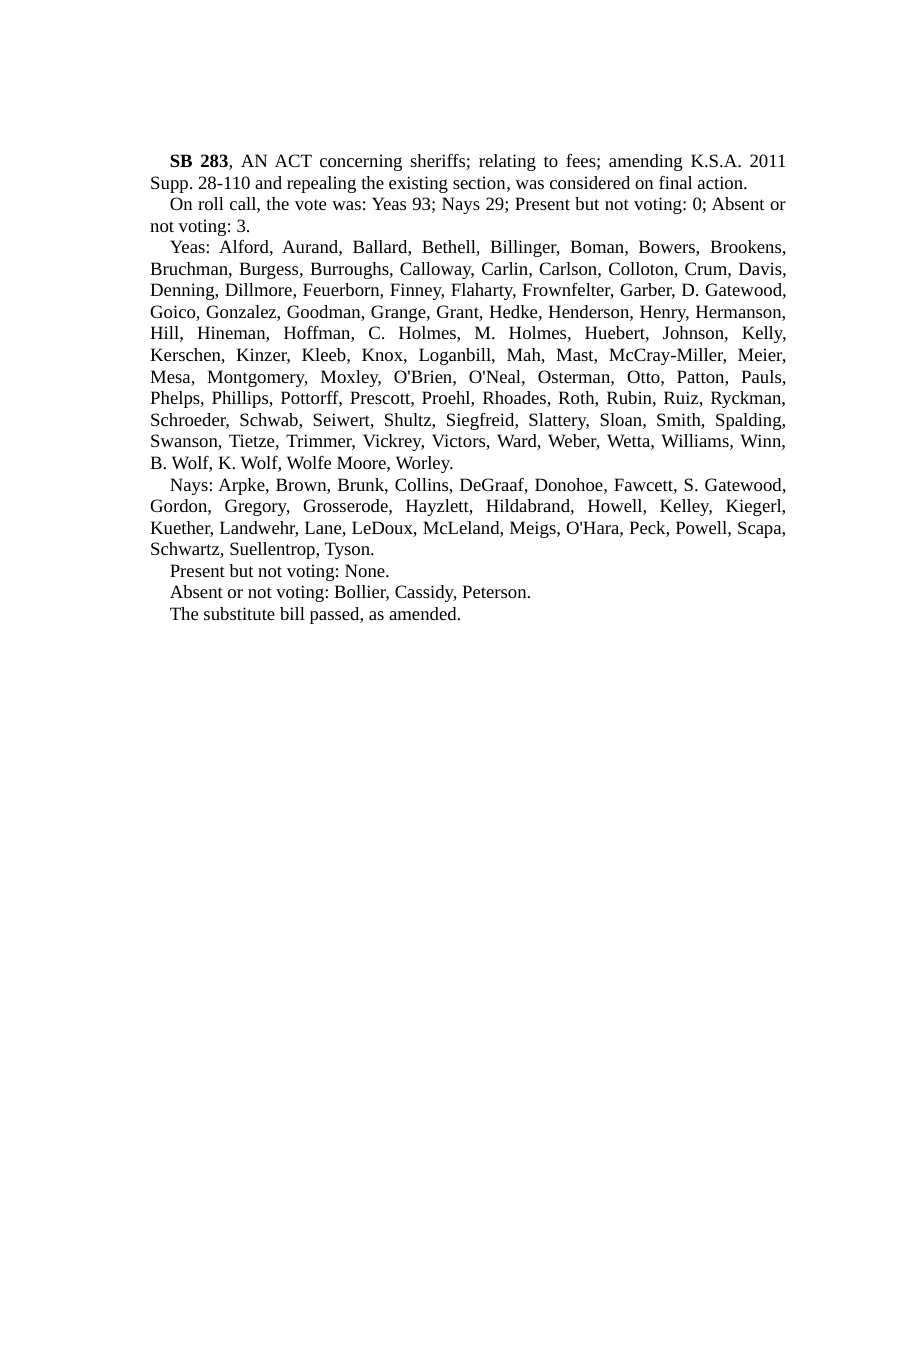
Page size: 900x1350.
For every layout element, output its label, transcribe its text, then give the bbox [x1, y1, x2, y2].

text SB 283, AN ACT concerning sheriffs; relating to fees; amending K.S.A. 2011 Supp. 28-110 and repealing the existing section, was considered on final action. [150, 150, 787, 193]
text Absent or not voting: Bollier, Cassidy, Peterson. [150, 581, 787, 603]
text On roll call, the vote was: Yeas 93; Nays 29; Present but not voting: 0; Absent or not voting: 3. [150, 193, 787, 236]
text The substitute bill passed, as amended. [150, 603, 787, 624]
text Nays: Arpke, Brown, Brunk, Collins, DeGraaf, Donohoe, Fawcett, S. Gatewood, Gordon, Gregory, Grosserode, Hayzlett, Hildabrand, Howell, Kelley, Kiegerl, Kuether, Landwehr, Lane, LeDoux, McLeland, Meigs, O'Hara, Peck, Powell, Scapa, Schwartz, Suellentrop, Tyson. [150, 473, 787, 560]
text Present but not voting: None. [150, 560, 787, 581]
text Yeas: Alford, Aurand, Ballard, Bethell, Billinger, Boman, Bowers, Brookens, Bruchman, Burgess, Burroughs, Calloway, Carlin, Carlson, Colloton, Crum, Davis, Denning, Dillmore, Feuerborn, Finney, Flaharty, Frownfelter, Garber, D. Gatewood, Goico, Gonzalez, Goodman, Grange, Grant, Hedke, Henderson, Henry, Hermanson, Hill, Hineman, Hoffman, C. Holmes, M. Holmes, Huebert, Johnson, Kelly, Kerschen, Kinzer, Kleeb, Knox, Loganbill, Mah, Mast, McCray-Miller, Meier, Mesa, Montgomery, Moxley, O'Brien, O'Neal, Osterman, Otto, Patton, Pauls, Phelps, Phillips, Pottorff, Prescott, Proehl, Rhoades, Roth, Rubin, Ruiz, Ryckman, Schroeder, Schwab, Seiwert, Shultz, Siegfreid, Slattery, Sloan, Smith, Spalding, Swanson, Tietze, Trimmer, Vickrey, Victors, Ward, Weber, Wetta, Williams, Winn, B. Wolf, K. Wolf, Wolfe Moore, Worley. [150, 236, 787, 473]
